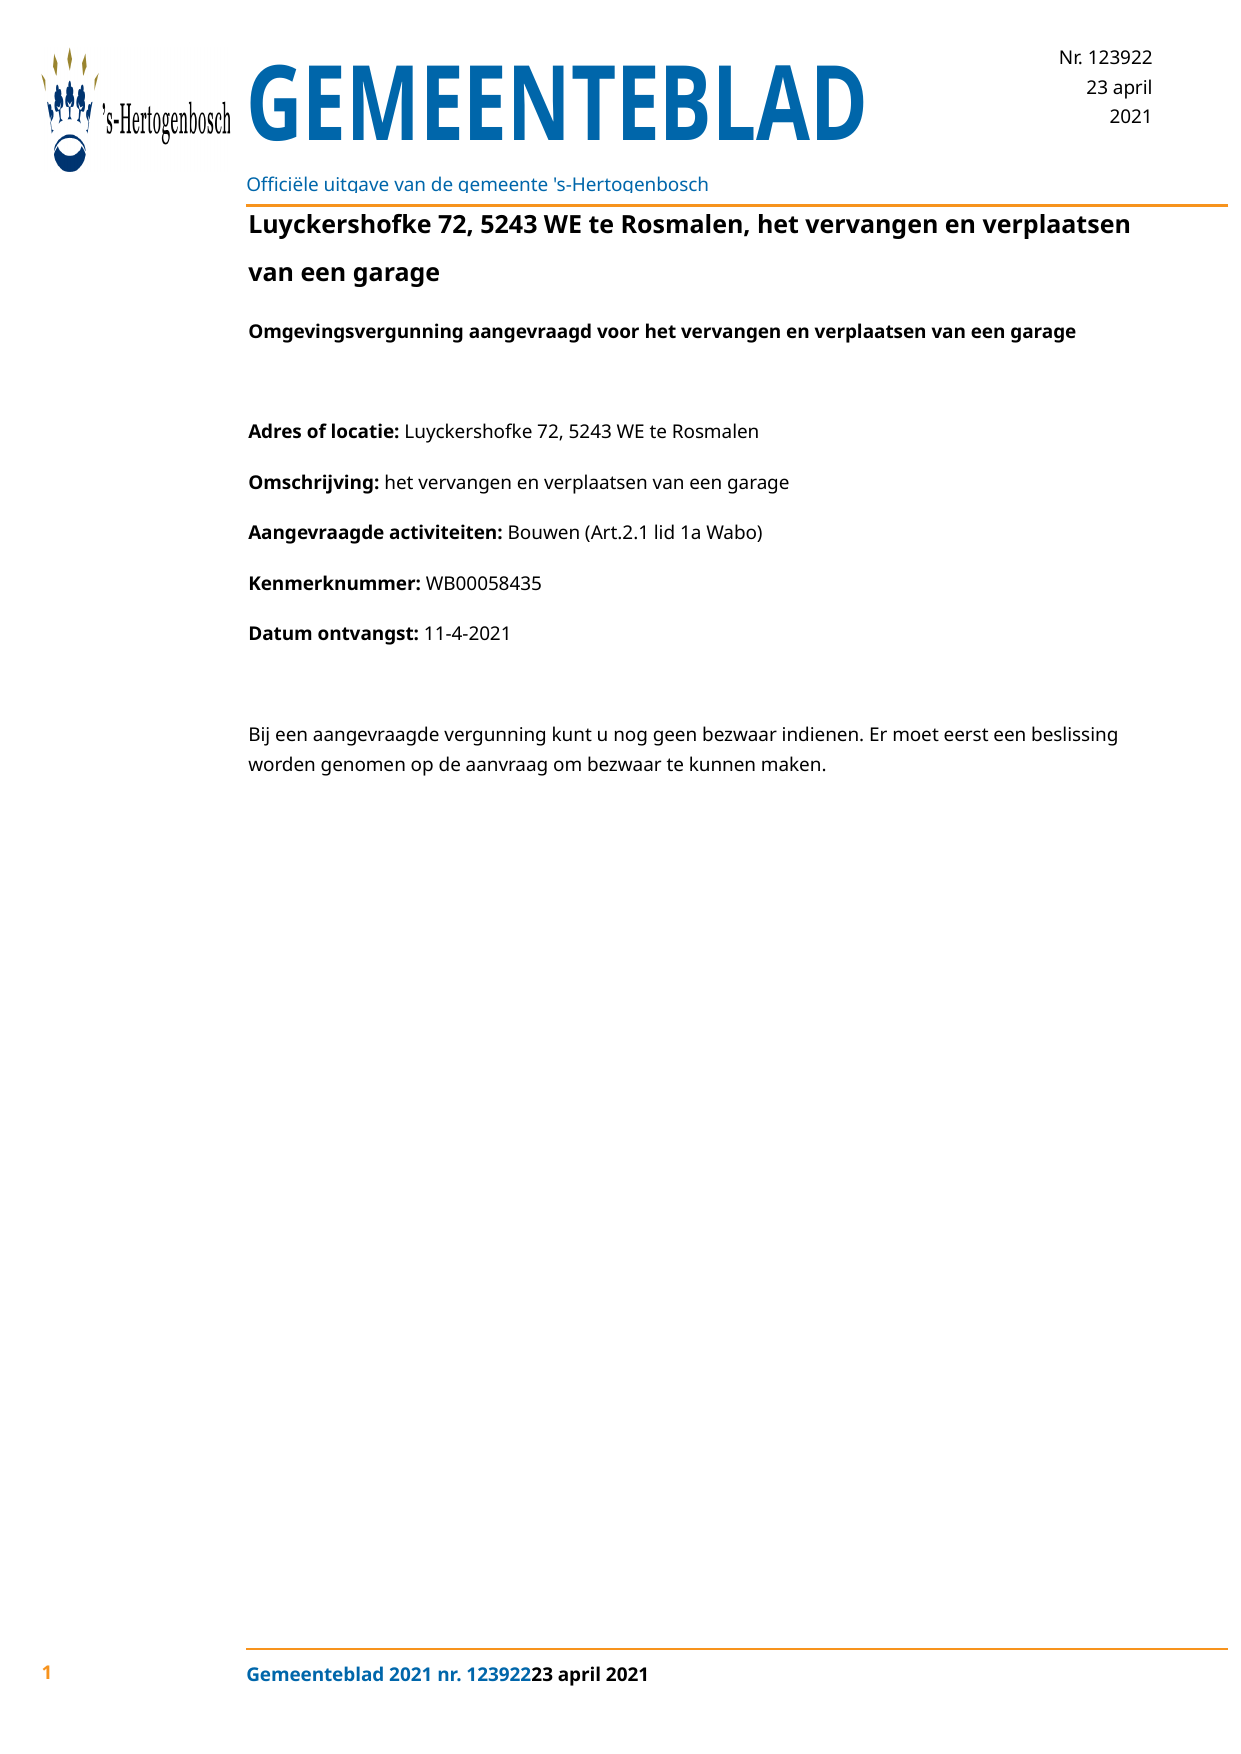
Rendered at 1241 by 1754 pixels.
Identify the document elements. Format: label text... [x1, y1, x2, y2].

text Datum ontvangst: 11-4-2021 [248, 620, 1152, 646]
picture [41, 47, 231, 172]
text Kenmerknummer: WB00058435 [248, 570, 1152, 596]
text Aangevraagde activiteiten: Bouwen (Art.2.1 lid 1a Wabo) [248, 519, 1152, 545]
text Omgevingsvergunning aangevraagd voor het vervangen en verplaatsen van een garage [248, 318, 1152, 344]
text Adres of locatie: Luyckershofke 72, 5243 WE te Rosmalen [248, 419, 1152, 444]
text Omschrijving: het vervangen en verplaatsen van een garage [248, 469, 1152, 495]
text Bij een aangevraagde vergunning kunt u nog geen bezwaar indienen. Er moet eerst een beslissing worden genomen op de aanvraag om bezwaar te kunnen maken. [248, 721, 1152, 777]
text Luyckershofke 72, 5243 WE te Rosmalen, het vervangen en verplaatsen van een garage [248, 207, 1152, 288]
